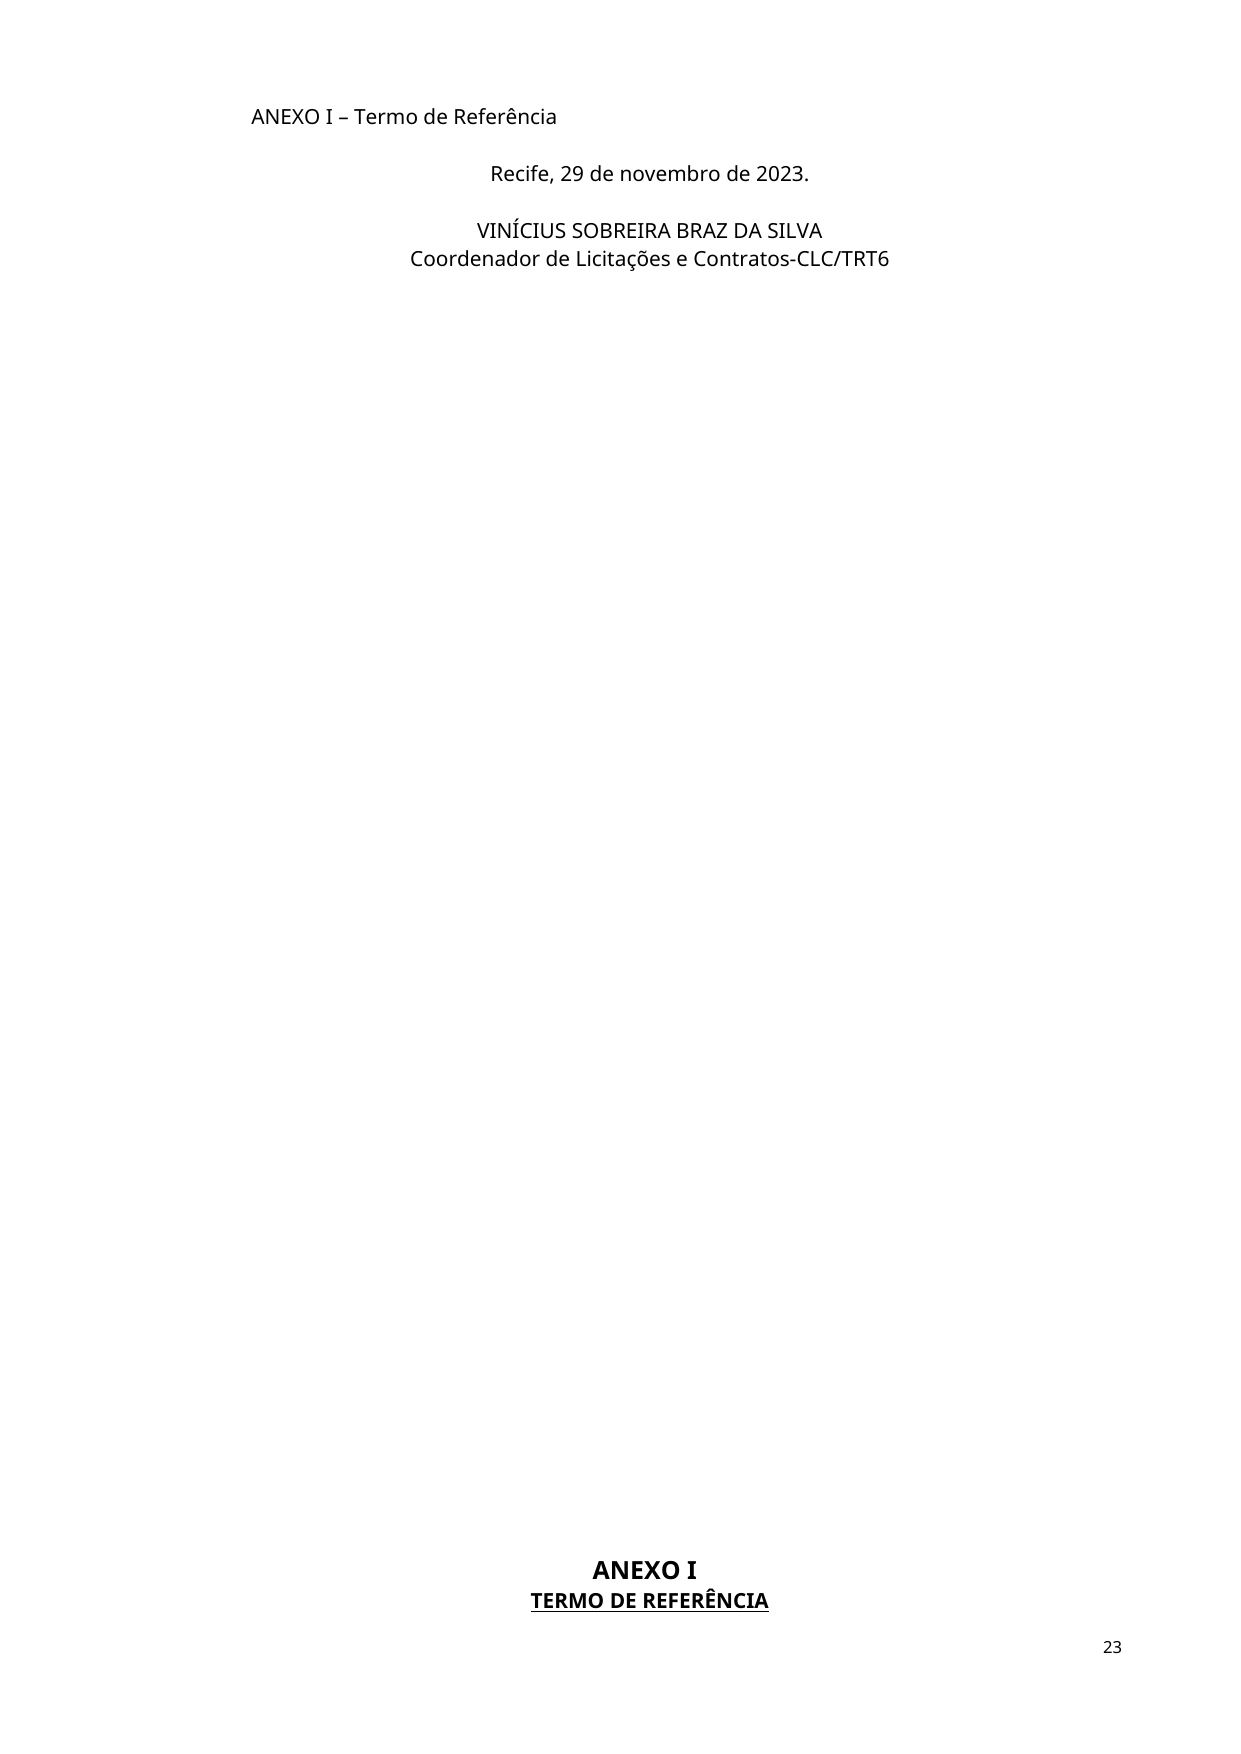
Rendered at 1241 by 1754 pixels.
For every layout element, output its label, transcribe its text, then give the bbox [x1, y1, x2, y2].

text ANEXO I [177, 1553, 1118, 1587]
text Recife, 29 de novembro de 2023. [177, 159, 1122, 188]
text TERMO DE REFERÊNCIA [177, 1587, 1122, 1615]
text ANEXO I – Termo de Referência [251, 102, 1122, 131]
text Vinícius Sobreira Braz da Silva [177, 216, 1122, 244]
text Coordenador de Licitações e Contratos-CLC/TRT6 [177, 244, 1122, 273]
